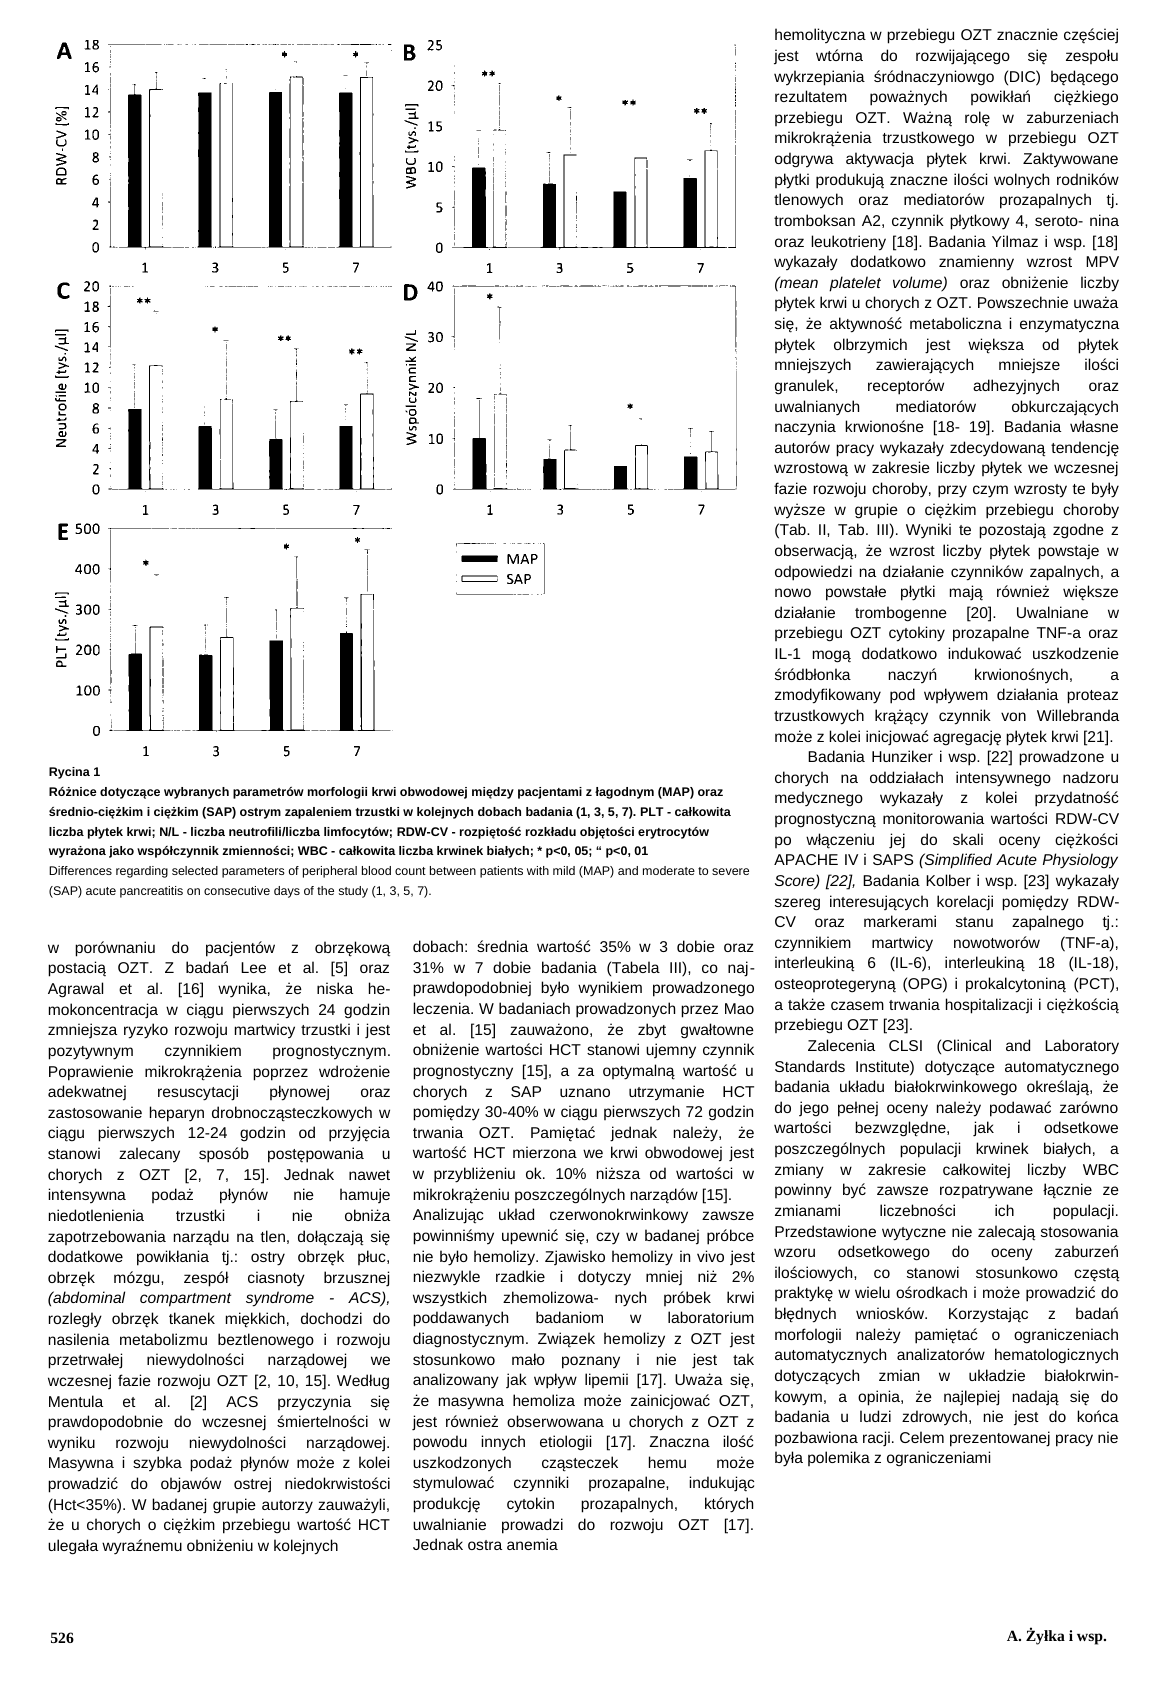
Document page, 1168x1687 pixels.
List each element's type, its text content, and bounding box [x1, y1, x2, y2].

text Analizując układ czerwonokrwinkowy zawsze powinniśmy upewnić się, czy w badanej próbce nie było hemolizy. Zjawisko hemolizy in vivo jest niezwykle rzadkie i do­tyczy mniej niż 2% wszystkich zhemolizowa- nych próbek krwi poddawanych badaniom w laboratorium diagnostycznym. Związek he­molizy z OZT jest stosunkowo mało poznany i nie jest tak analizowany jak wpływ lipemii [17]. Uważa się, że masywna hemoliza może zainicjować OZT, jest również obser­wowana u chorych z OZT z powodu innych etiologii [17]. Znaczna ilość uszkodzonych cząsteczek hemu może stymulować czyn­niki prozapalne, indukując produkcję cytokin prozapalnych, których uwalnianie prowadzi do rozwoju OZT [17]. Jednak ostra anemia [413, 1206, 755, 1554]
text dobach: średnia wartość 35% w 3 dobie oraz 31% w 7 dobie badania (Tabela III), co naj­prawdopodobniej było wynikiem prowadzo­nego leczenia. W badaniach prowadzonych przez Mao et al. [15] zauważono, że zbyt gwałtowne obniżenie wartości HCT stanowi ujemny czynnik prognostyczny [15], a za optymalną wartość u chorych z SAP uznano utrzymanie HCT pomiędzy 30-40% w ciągu pierwszych 72 godzin trwania OZT. Pamię­tać jednak należy, że wartość HCT mierzona we krwi obwodowej jest w przybliżeniu ok. 10% niższa od wartości w mikrokrążeniu poszczególnych narządów [15]. [413, 938, 755, 1203]
text 526 [50, 1628, 81, 1646]
picture [54, 40, 737, 758]
text Differences regarding selected parameters of peripheral blood count between patients with mild (MAP) and moderate to severe (SAP) acute pancreatitis on consecutive days of the study (1, 3, 5, 7). [49, 864, 752, 898]
text w porównaniu do pacjentów z obrzękową postacią OZT. Z badań Lee et al. [5] oraz Agrawal et al. [16] wynika, że niska he- mokoncentracja w ciągu pierwszych 24 godzin zmniejsza ryzyko rozwoju martwicy trzustki i jest pozytywnym czynnikiem pro­gnostycznym. Poprawienie mikrokrążenia poprzez wdrożenie adekwatnej resuscy­tacji płynowej oraz zastosowanie heparyn drobnocząsteczkowych w ciągu pierwszych 12-24 godzin od przyjęcia stanowi zalecany sposób postępowania u chorych z OZT [2, 7, 15]. Jednak nawet intensywna podaż płynów nie hamuje niedotlenienia trzustki i nie obniża zapotrzebowania narządu na tlen, dołączają się dodatkowe powikłania tj.: ostry obrzęk płuc, obrzęk mózgu, zespół ciasnoty brzusznej (abdominal compartment syndrome - ACS), rozległy obrzęk tkanek miękkich, dochodzi do nasilenia metaboli­zmu beztlenowego i rozwoju przetrwałej nie­wydolności narządowej we wczesnej fazie rozwoju OZT [2, 10, 15]. Według Mentula et al. [2] ACS przyczynia się prawdopodobnie do wczesnej śmiertelności w wyniku rozwoju niewydolności narządowej. Masywna i szyb­ka podaż płynów może z kolei prowadzić do objawów ostrej niedokrwistości (Hct<35%). W badanej grupie autorzy zauważyli, że u chorych o ciężkim przebiegu wartość HCT ulegała wyraźnemu obniżeniu w kolejnych [48, 938, 391, 1555]
text Badania Hunziker i wsp. [22] prowadzo­ne u chorych na oddziałach intensywnego nadzoru medycznego wykazały z kolei przydatność prognostyczną monitorowa­nia wartości RDW-CV po włączeniu jej do skali oceny ciężkości APACHE IV i SAPS (Simplified Acute Physiology Score) [22], Badania Kolber i wsp. [23] wykazały szereg interesujących korelacji pomiędzy RDW- CV oraz markerami stanu zapalnego tj.: czynnikiem martwicy nowotworów (TNF-a), interleukiną 6 (IL-6), interleukiną 18 (IL-18), osteoprotegeryną (OPG) i prokalcytoniną (PCT), a także czasem trwania hospitalizacji i ciężkością przebiegu OZT [23]. [774, 748, 1119, 1034]
text Rycina 1 [49, 764, 752, 779]
text Zalecenia CLSI (Clinical and Laboratory Standards Institute) dotyczące automatycz­nego badania układu białokrwinkowego określają, że do jego pełnej oceny należy podawać zarówno wartości bezwzględne, jak i odsetkowe poszczególnych populacji krwinek białych, a zmiany w zakresie całko­witej liczby WBC powinny być zawsze roz­patrywane łącznie ze zmianami liczebności ich populacji. Przedstawione wytyczne nie zalecają stosowania wzoru odsetkowego do oceny zaburzeń ilościowych, co sta­nowi stosunkowo częstą praktykę w wielu ośrodkach i może prowadzić do błędnych wniosków. Korzystając z badań morfologii należy pamiętać o ograniczeniach automa­tycznych analizatorów hematologicznych dotyczących zmian w układzie białokrwin- kowym, a opinia, że najlepiej nadają się do badania u ludzi zdrowych, nie jest do końca pozbawiona racji. Celem prezentowanej pracy nie była polemika z ograniczeniami [774, 1037, 1119, 1467]
text A. Żyłka i wsp. [1007, 1626, 1119, 1644]
text Różnice dotyczące wybranych parametrów morfologii krwi obwodowej między pacjentami z łagodnym (MAP) oraz średnio-ciężkim i ciężkim (SAP) ostrym zapaleniem trzustki w kolejnych dobach badania (1, 3, 5, 7). PLT - całkowita liczba płytek krwi; N/L - liczba neutrofili/liczba limfocytów; RDW-CV - rozpiętość rozkładu objętości erytrocytów wyrażona jako współczynnik zmienności; WBC - całkowita liczba krwinek białych; * p<0, 05; “ p<0, 01 [49, 784, 752, 858]
text hemolityczna w przebiegu OZT znacznie częściej jest wtórna do rozwijającego się zespołu wykrzepiania śródnaczyniowgo (DIC) będącego rezultatem poważnych powikłań ciężkiego przebiegu OZT. Waż­ną rolę w zaburzeniach mikrokrążenia trzustkowego w przebiegu OZT odgrywa aktywacja płytek krwi. Zaktywowane płytki produkują znaczne ilości wolnych rodników tlenowych oraz mediatorów prozapalnych tj. tromboksan A2, czynnik płytkowy 4, seroto- nina oraz leukotrieny [18]. Badania Yilmaz i wsp. [18] wykazały dodatkowo znamienny wzrost MPV (mean platelet volume) oraz obniżenie liczby płytek krwi u chorych z OZT. Powszechnie uważa się, że aktywność me­taboliczna i enzymatyczna płytek olbrzymich jest większa od płytek mniejszych zawiera­jących mniejsze ilości granulek, receptorów adhezyjnych oraz uwalnianych mediatorów obkurczających naczynia krwionośne [18- 19]. Badania własne autorów pracy wyka­zały zdecydowaną tendencję wzrostową w zakresie liczby płytek we wczesnej fazie rozwoju choroby, przy czym wzrosty te były wyższe w grupie o ciężkim przebiegu cho­roby (Tab. II, Tab. III). Wyniki te pozostają zgodne z obserwacją, że wzrost liczby płytek powstaje w odpowiedzi na działanie czynni­ków zapalnych, a nowo powstałe płytki mają również większe działanie trombogenne [20]. Uwalniane w przebiegu OZT cytokiny prozapalne TNF-a oraz IL-1 mogą dodat­kowo indukować uszkodzenie śródbłonka naczyń krwionośnych, a zmodyfikowany pod wpływem działania proteaz trzustkowych krążący czynnik von Willebranda może z kolei inicjować agregację płytek krwi [21]. [774, 26, 1119, 745]
